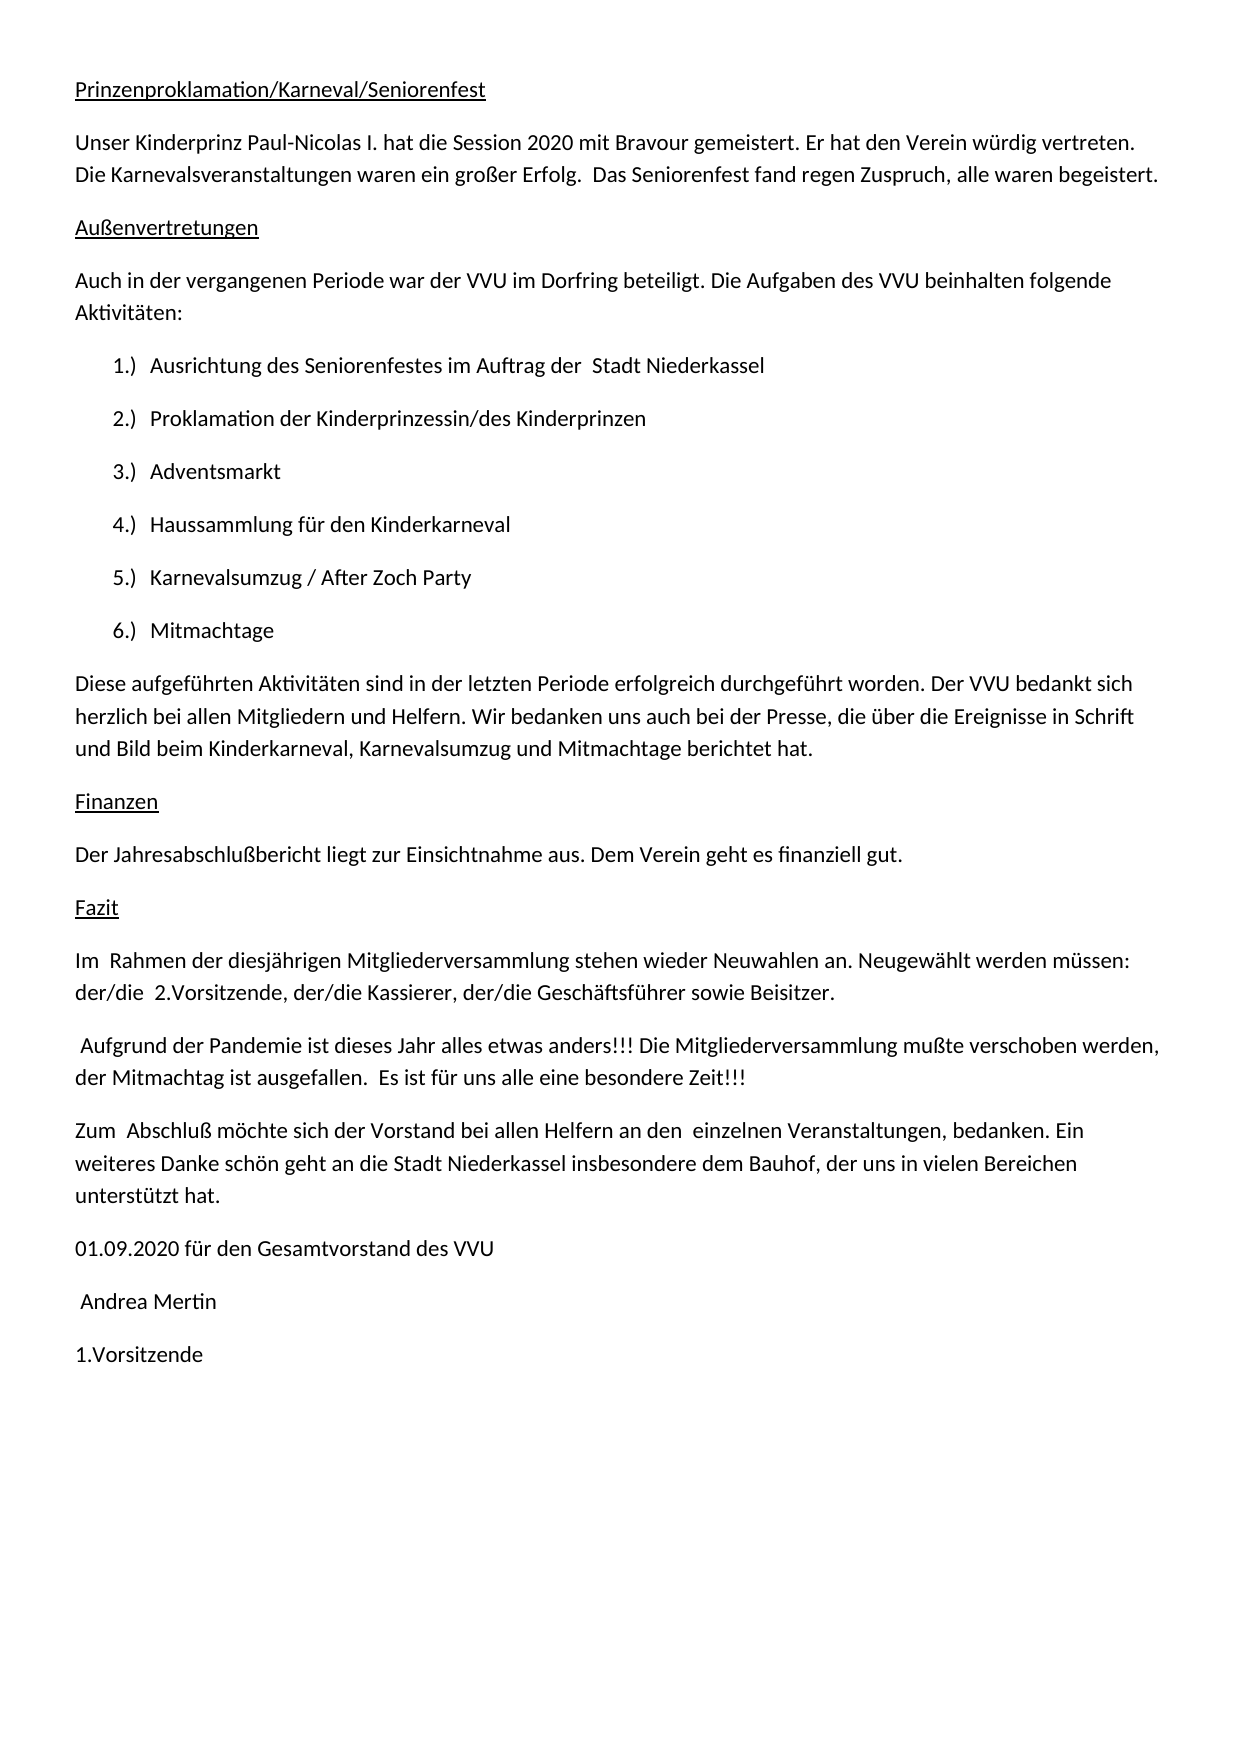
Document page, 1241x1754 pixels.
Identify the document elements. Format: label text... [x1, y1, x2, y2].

text Diese aufgeführten Aktivitäten sind in der letzten Periode erfolgreich durchgeführt worden. Der VVU bedankt sich herzlich bei allen Mitgliedern und Helfern. Wir bedanken uns auch bei der Presse, die über die Ereignisse in Schrift und Bild beim Kinderkarneval, Karnevalsumzug und Mitmachtage berichtet hat. [75, 669, 1165, 762]
text Unser Kinderprinz Paul-Nicolas I. hat die Session 2020 mit Bravour gemeistert. Er hat den Verein würdig vertreten. Die Karnevalsveranstaltungen waren ein großer Erfolg. Das Seniorenfest fand regen Zuspruch, alle waren begeistert. [75, 128, 1165, 188]
text 1.Vorsitzende [75, 1340, 1165, 1368]
text Im Rahmen der diesjährigen Mitgliederversammlung stehen wieder Neuwahlen an. Neugewählt werden müssen: der/die 2.Vorsitzende, der/die Kassierer, der/die Geschäftsführer sowie Beisitzer. [75, 946, 1165, 1006]
text Andrea Mertin [75, 1287, 1165, 1315]
list Mitmachtage [112, 617, 1165, 644]
text Aufgrund der Pandemie ist dieses Jahr alles etwas anders!!! Die Mitgliederversammlung mußte verschoben werden, der Mitmachtag ist ausgefallen. Es ist für uns alle eine besondere Zeit!!! [75, 1031, 1165, 1091]
list Adventsmarkt [112, 457, 1165, 486]
text Auch in der vergangenen Periode war der VVU im Dorfring beteiligt. Die Aufgaben des VVU beinhalten folgende Aktivitäten: [75, 266, 1165, 326]
text Der Jahresabschlußbericht liegt zur Einsichtnahme aus. Dem Verein geht es finanziell gut. [75, 840, 1165, 868]
list Proklamation der Kinderprinzessin/des Kinderprinzen [112, 404, 1165, 432]
text Prinzenproklamation/Karneval/Seniorenfest [75, 75, 1165, 103]
text 01.09.2020 für den Gesamtvorstand des VVU [75, 1234, 1165, 1262]
text Zum Abschluß möchte sich der Vorstand bei allen Helfern an den einzelnen Veranstaltungen, bedanken. Ein weiteres Danke schön geht an die Stadt Niederkassel insbesondere dem Bauhof, der uns in vielen Bereichen unterstützt hat. [75, 1116, 1165, 1209]
list Ausrichtung des Seniorenfestes im Auftrag der Stadt Niederkassel [112, 351, 1165, 379]
text Außenvertretungen [75, 213, 1165, 241]
text Fazit [75, 893, 1165, 921]
text Finanzen [75, 787, 1165, 815]
list Karnevalsumzug / After Zoch Party [112, 563, 1165, 592]
list Haussammlung für den Kinderkarneval [112, 511, 1165, 538]
